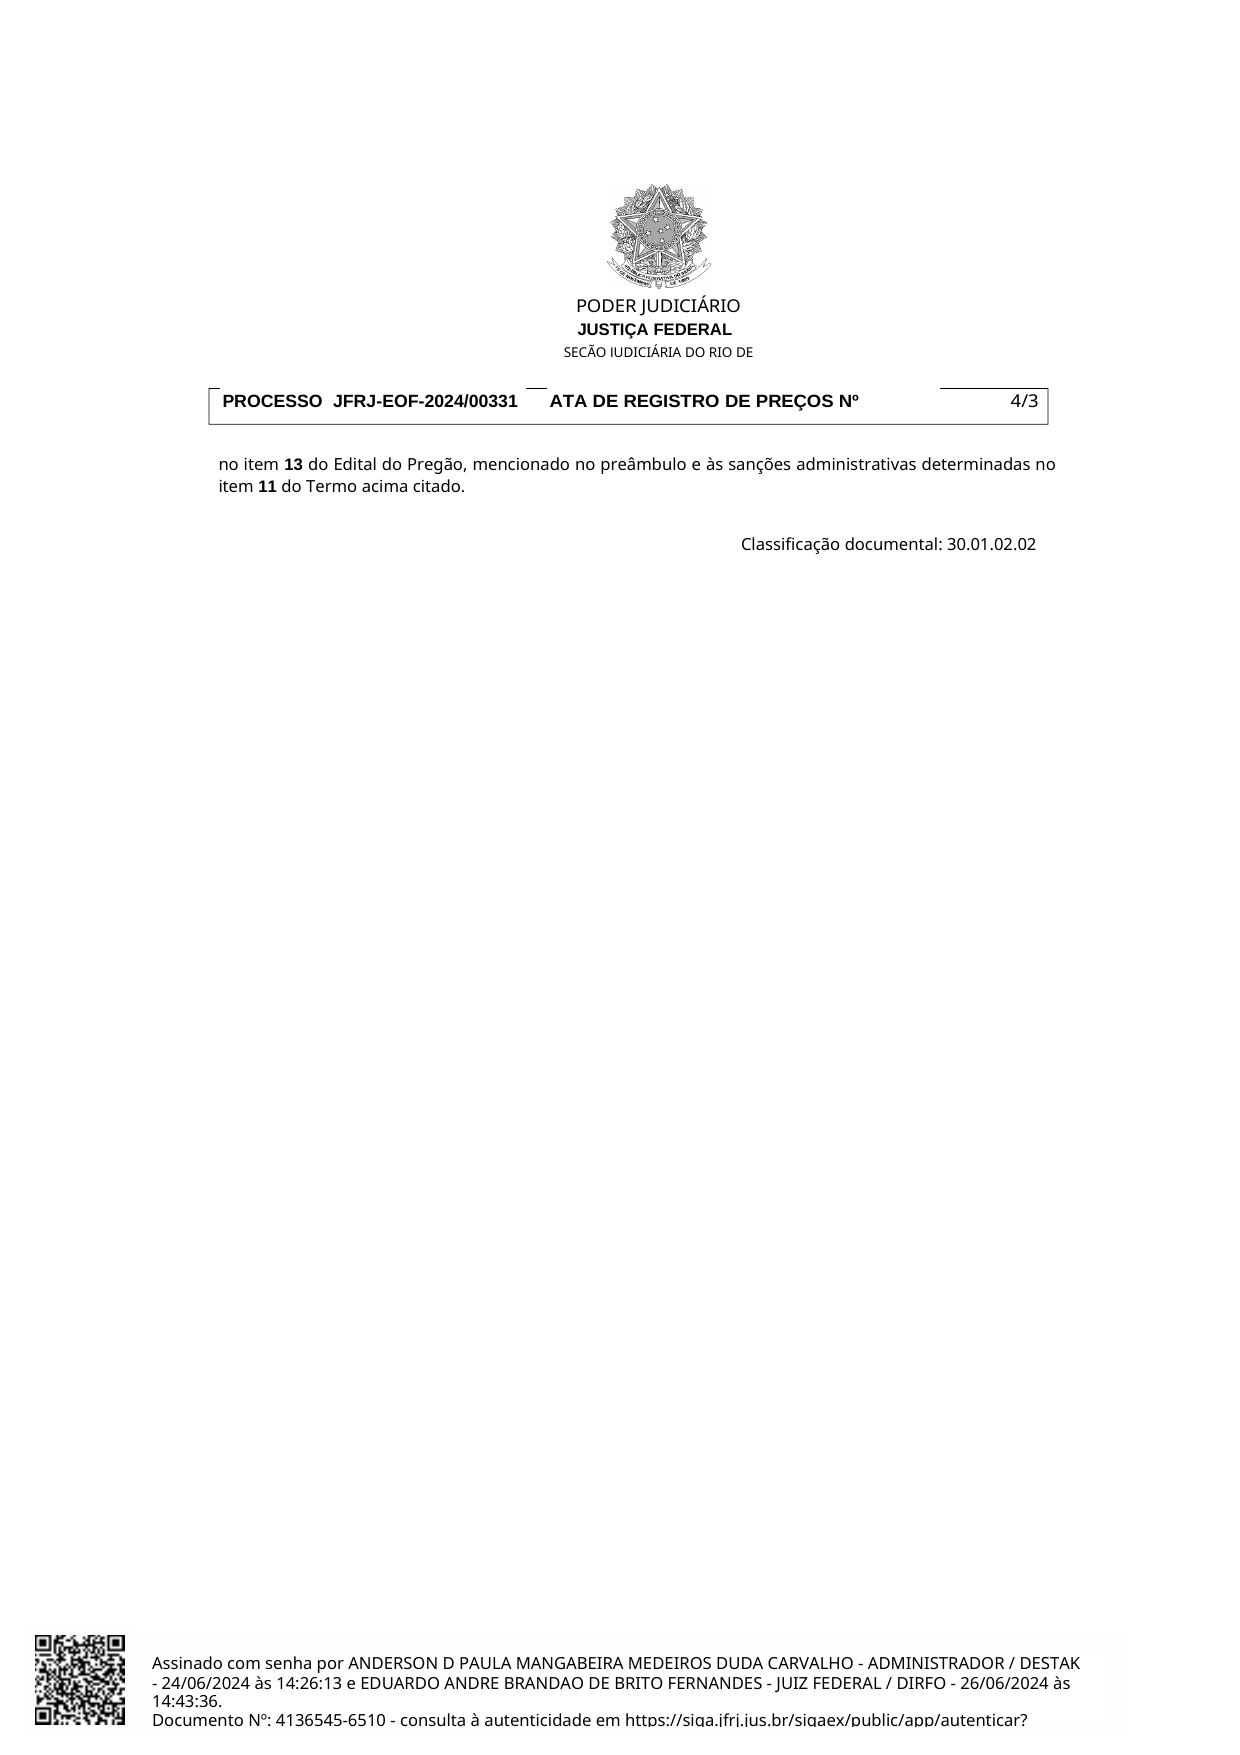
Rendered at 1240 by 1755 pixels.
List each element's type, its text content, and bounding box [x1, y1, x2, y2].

text no item 13 do Edital do Pregão, mencionado no preâmbulo e às sanções administrativas determinadas no item 11 do Termo acima citado. [218, 452, 1057, 498]
text Classificação documental: 30.01.02.02 [741, 533, 1219, 555]
